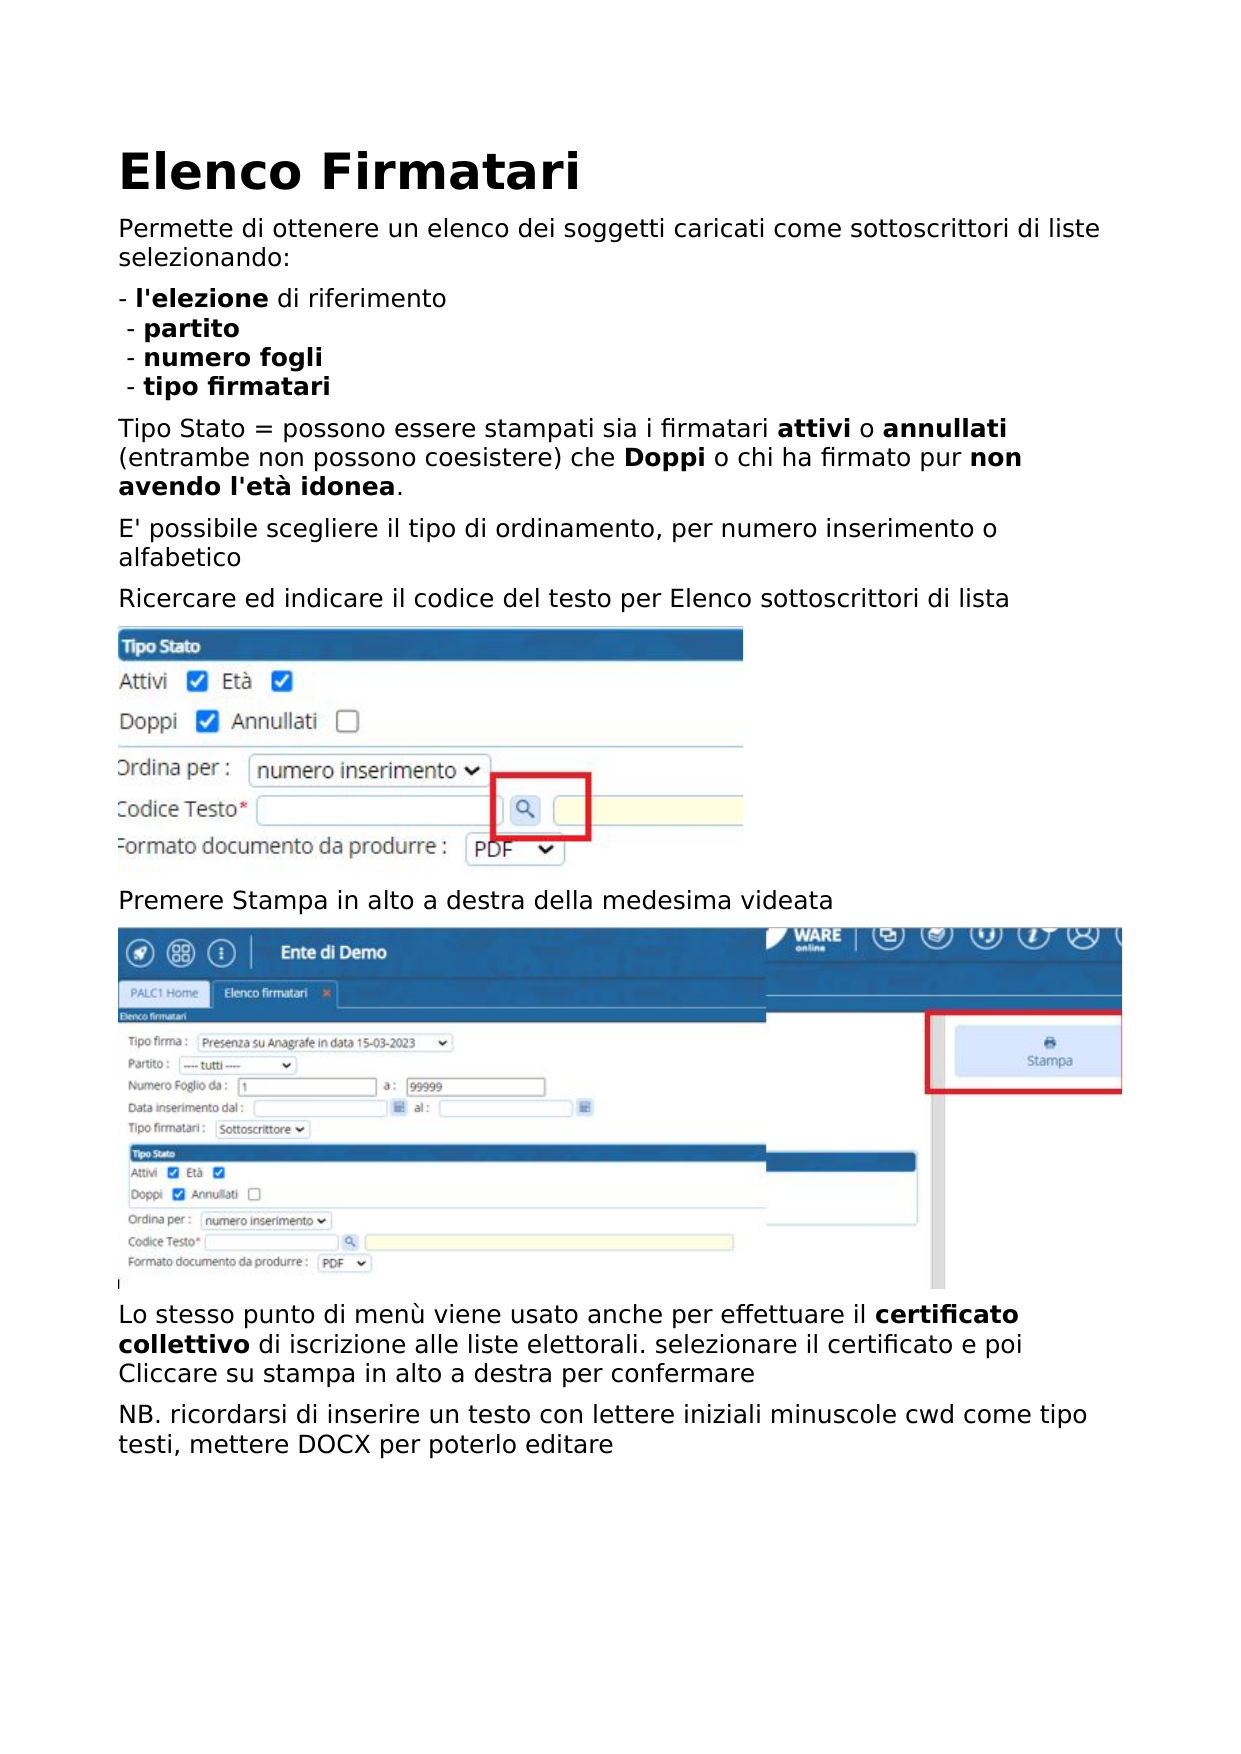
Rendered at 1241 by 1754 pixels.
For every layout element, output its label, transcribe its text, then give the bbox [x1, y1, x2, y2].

text Tipo Stato = possono essere stampati sia i firmatari attivi o annullati (entrambe non possono coesistere) che Doppi o chi ha firmato pur non avendo l'età idonea. [118, 414, 1122, 501]
text - l'elezione di riferimento - partito - numero fogli - tipo firmatari [118, 285, 1122, 401]
picture [118, 927, 1123, 1289]
text Permette di ottenere un elenco dei soggetti caricati come sottoscrittori di liste selezionando: [118, 214, 1122, 272]
text NB. ricordarsi di inserire un testo con lettere iniziali minuscole cwd come tipo testi, mettere DOCX per poterlo editare [118, 1401, 1122, 1459]
text Ricercare ed indicare il codice del testo per Elenco sottoscrittori di lista [118, 585, 1122, 614]
text Lo stesso punto di menù viene usato anche per effettuare il certificato collettivo di iscrizione alle liste elettorali. selezionare il certificato e poi Cliccare su stampa in alto a destra per confermare [118, 1301, 1122, 1388]
text Premere Stampa in alto a destra della medesima videata [118, 886, 1122, 915]
subtitle Elenco Firmatari [118, 143, 1122, 201]
picture [118, 626, 744, 874]
text E' possibile scegliere il tipo di ordinamento, per numero inserimento o alfabetico [118, 514, 1122, 572]
